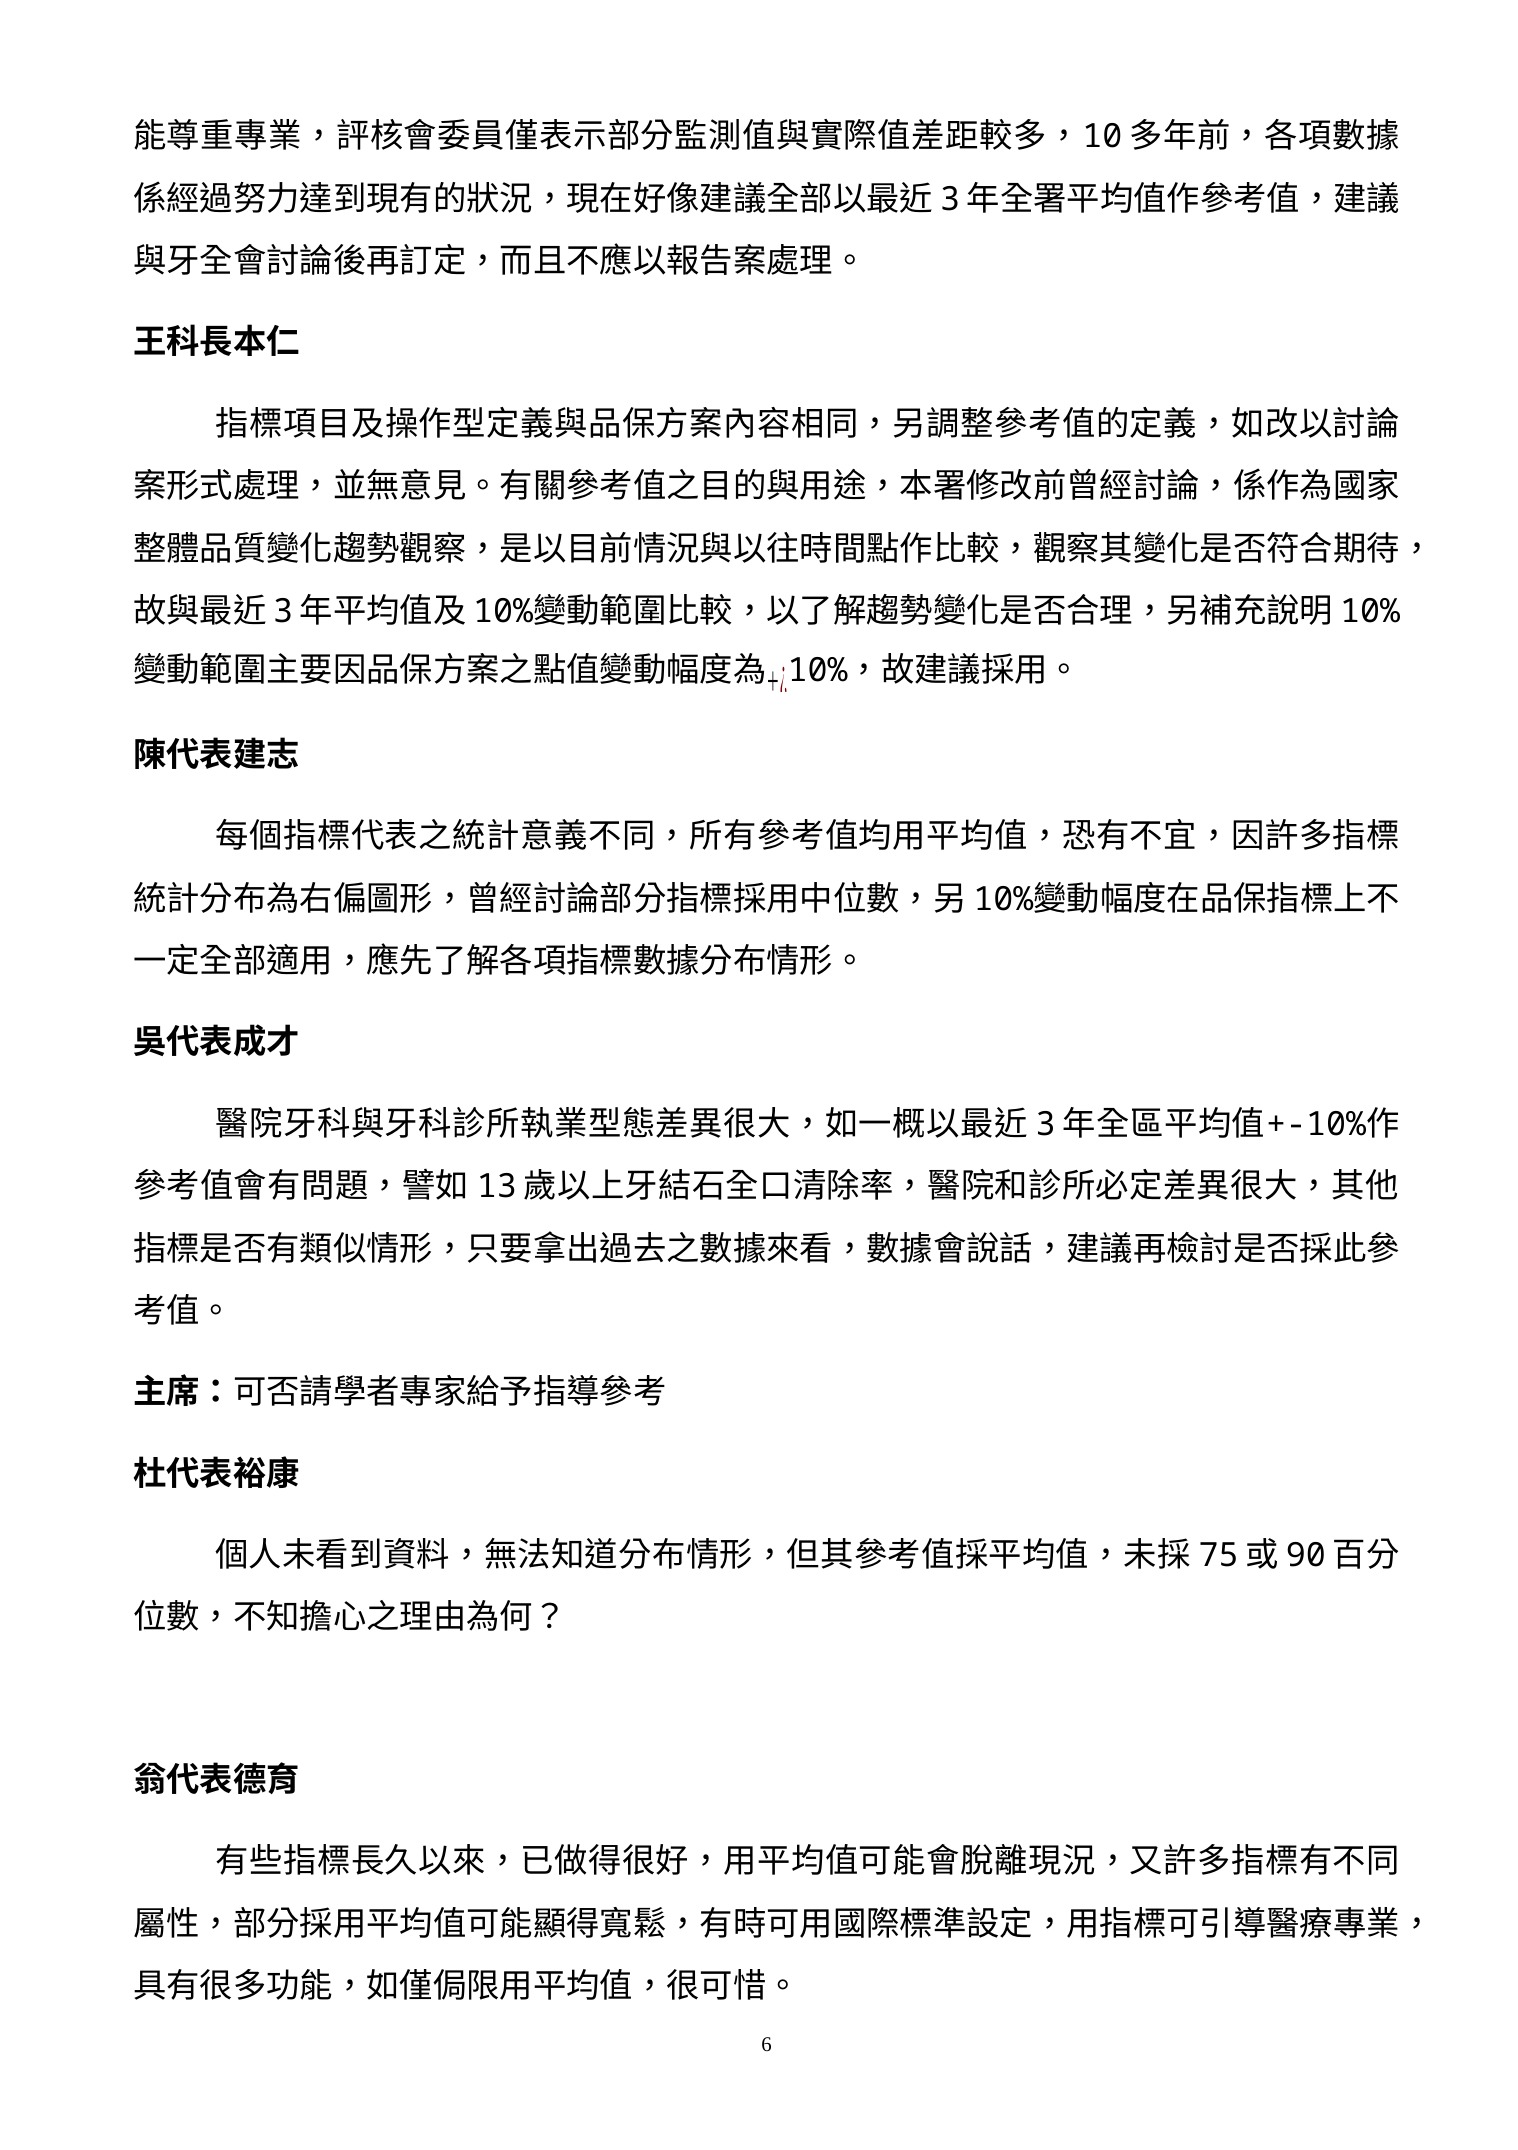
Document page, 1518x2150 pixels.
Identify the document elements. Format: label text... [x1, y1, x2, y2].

text 每個指標代表之統計意義不同，所有參考值均用平均值，恐有不宜，因許多指標統計分布為右偏圖形，曾經討論部分指標採用中位數，另10%變動幅度在品保指標上不一定全部適用，應先了解各項指標數據分布情形。 [133, 791, 1400, 979]
text 吳代表成才 [133, 998, 1400, 1060]
text 個人未看到資料，無法知道分布情形，但其參考值採平均值，未採75或90百分位數，不知擔心之理由為何？ [133, 1510, 1400, 1635]
text 指標項目及操作型定義與品保方案內容相同，另調整參考值的定義，如改以討論案形式處理，並無意見。有關參考值之目的與用途，本署修改前曾經討論，係作為國家整體品質變化趨勢觀察，是以目前情況與以往時間點作比較，觀察其變化是否符合期待，故與最近3年平均值及10%變動範圍比較，以了解趨勢變化是否合理，另補充說明10%變動範圍主要因品保方案之點值變動幅度為10%，故建議採用。 [133, 379, 1400, 691]
text 杜代表裕康 [133, 1429, 1400, 1491]
text 王科長本仁 [133, 298, 1400, 360]
text 醫院牙科與牙科診所執業型態差異很大，如一概以最近3年全區平均值+-10%作參考值會有問題，譬如13歲以上牙結石全口清除率，醫院和診所必定差異很大，其他指標是否有類似情形，只要拿出過去之數據來看，數據會說話，建議再檢討是否採此參考值。 [133, 1079, 1400, 1329]
text 翁代表德育 [133, 1735, 1400, 1798]
text 有些指標長久以來，已做得很好，用平均值可能會脫離現況，又許多指標有不同屬性，部分採用平均值可能顯得寬鬆，有時可用國際標準設定，用指標可引導醫療專業，具有很多功能，如僅侷限用平均值，很可惜。 [133, 1816, 1400, 2004]
text 能尊重專業，評核會委員僅表示部分監測值與實際值差距較多，10多年前，各項數據係經過努力達到現有的狀況，現在好像建議全部以最近3年全署平均值作參考值，建議與牙全會討論後再訂定，而且不應以報告案處理。 [133, 91, 1400, 279]
text 陳代表建志 [133, 710, 1400, 773]
text 主席：可否請學者專家給予指導參考 [133, 1348, 1400, 1410]
